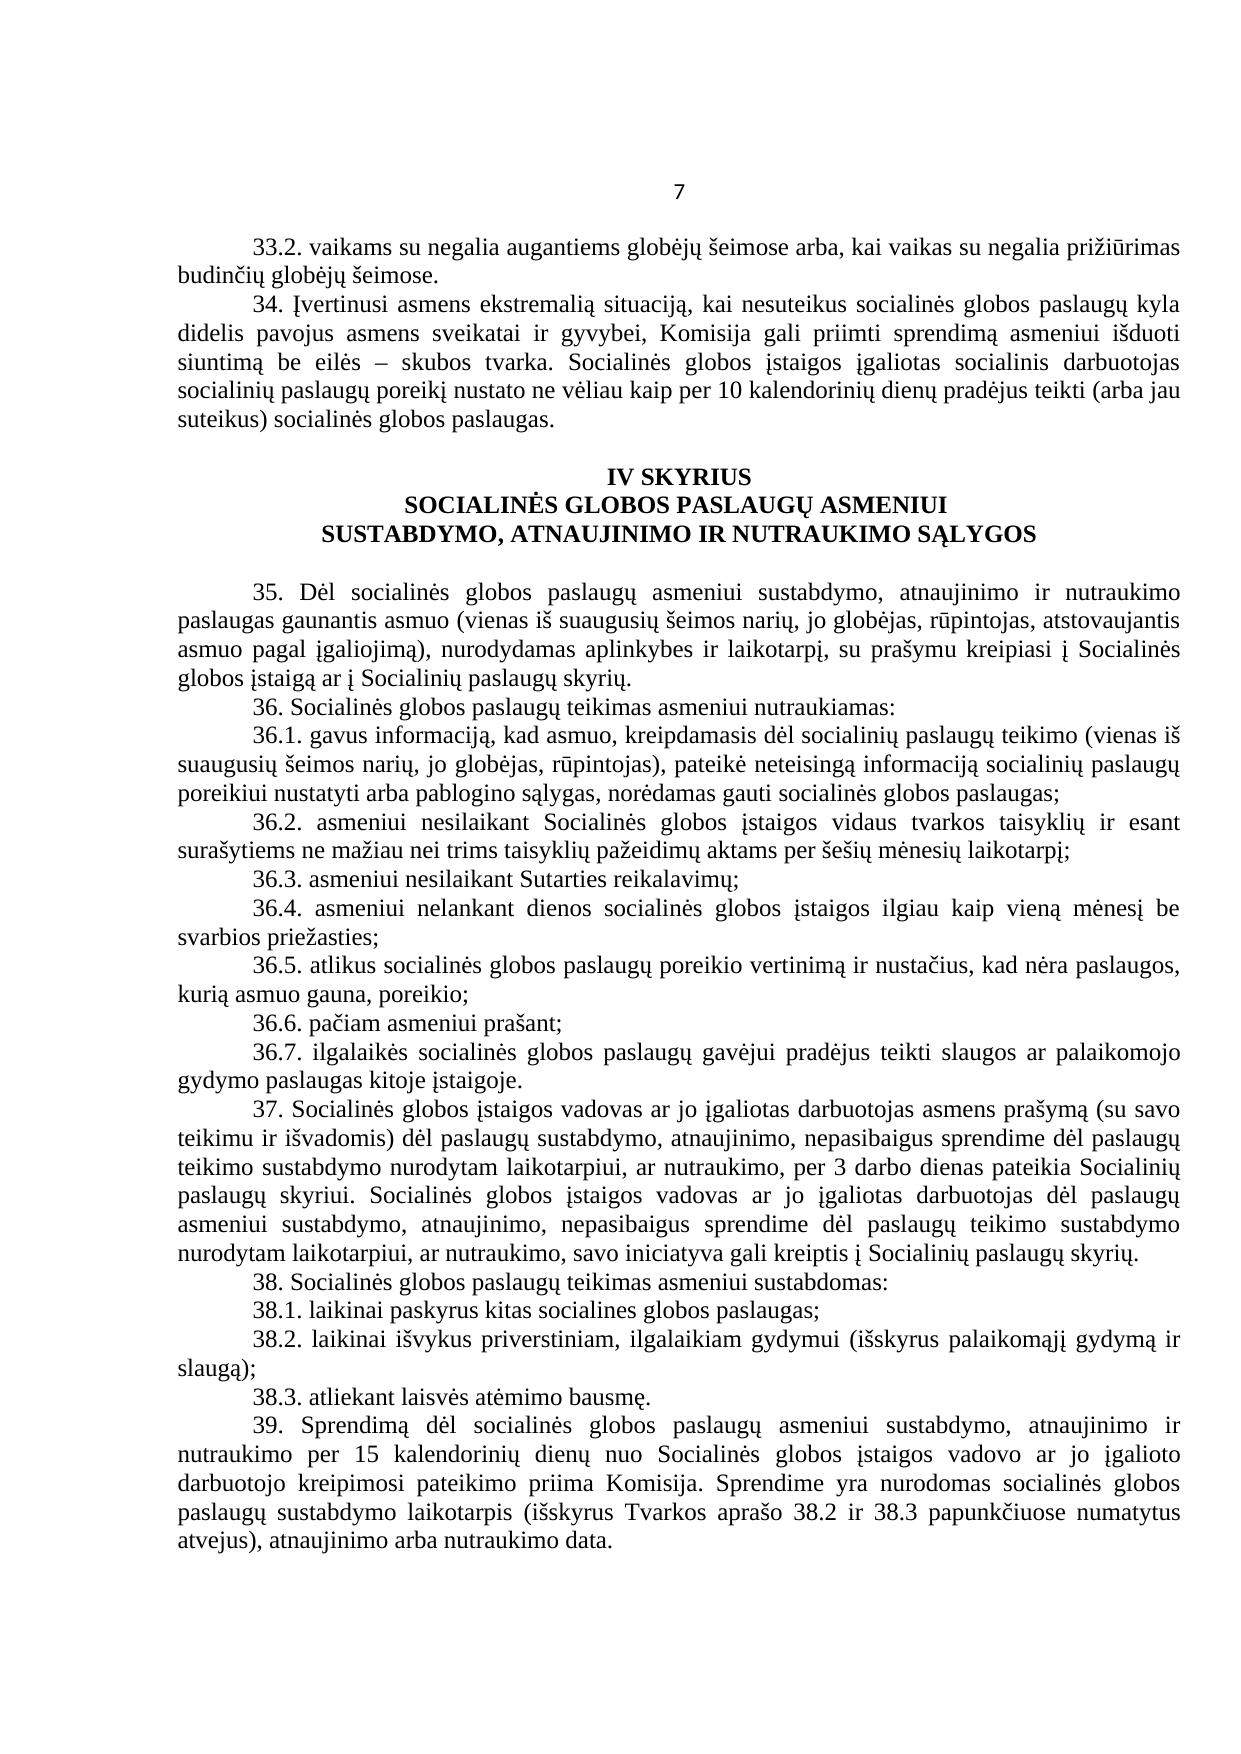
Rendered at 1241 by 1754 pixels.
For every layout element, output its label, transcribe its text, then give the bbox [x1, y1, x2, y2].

text 35. Dėl socialinės globos paslaugų asmeniui sustabdymo, atnaujinimo ir nutraukimo paslaugas gaunantis asmuo (vienas iš suaugusių šeimos narių, jo globėjas, rūpintojas, atstovaujantis asmuo pagal įgaliojimą), nurodydamas aplinkybes ir laikotarpį, su prašymu kreipiasi į Socialinės globos įstaigą ar į Socialinių paslaugų skyrių. [177, 577, 1181, 692]
text 36.3. asmeniui nesilaikant Sutarties reikalavimų; [177, 864, 1181, 893]
text 33.2. vaikams su negalia augantiems globėjų šeimose arba, kai vaikas su negalia prižiūrimas budinčių globėjų šeimose. [177, 232, 1181, 289]
text 36. Socialinės globos paslaugų teikimas asmeniui nutraukiamas: [177, 692, 1181, 720]
text 34. Įvertinusi asmens ekstremalią situaciją, kai nesuteikus socialinės globos paslaugų kyla didelis pavojus asmens sveikatai ir gyvybei, Komisija gali priimti sprendimą asmeniui išduoti siuntimą be eilės – skubos tvarka. Socialinės globos įstaigos įgaliotas socialinis darbuotojas socialinių paslaugų poreikį nustato ne vėliau kaip per 10 kalendorinių dienų pradėjus teikti (arba jau suteikus) socialinės globos paslaugas. [177, 289, 1181, 433]
text SUSTABDYMO, ATNAUJINIMO IR NUTRAUKIMO SĄLYGOS [177, 519, 1181, 548]
text SOCIALINĖS GLOBOS PASLAUGŲ ASMENIUI [177, 490, 1181, 519]
text 36.4. asmeniui nelankant dienos socialinės globos įstaigos ilgiau kaip vieną mėnesį be svarbios priežasties; [177, 893, 1181, 950]
text 36.5. atlikus socialinės globos paslaugų poreikio vertinimą ir nustačius, kad nėra paslaugos, kurią asmuo gauna, poreikio; [177, 950, 1181, 1008]
text 37. Socialinės globos įstaigos vadovas ar jo įgaliotas darbuotojas asmens prašymą (su savo teikimu ir išvadomis) dėl paslaugų sustabdymo, atnaujinimo, nepasibaigus sprendime dėl paslaugų teikimo sustabdymo nurodytam laikotarpiui, ar nutraukimo, per 3 darbo dienas pateikia Socialinių paslaugų skyriui. Socialinės globos įstaigos vadovas ar jo įgaliotas darbuotojas dėl paslaugų asmeniui sustabdymo, atnaujinimo, nepasibaigus sprendime dėl paslaugų teikimo sustabdymo nurodytam laikotarpiui, ar nutraukimo, savo iniciatyva gali kreiptis į Socialinių paslaugų skyrių. [177, 1094, 1181, 1267]
text IV SKYRIUS [177, 462, 1181, 490]
text 36.2. asmeniui nesilaikant Socialinės globos įstaigos vidaus tvarkos taisyklių ir esant surašytiems ne mažiau nei trims taisyklių pažeidimų aktams per šešių mėnesių laikotarpį; [177, 807, 1181, 864]
text 39. Sprendimą dėl socialinės globos paslaugų asmeniui sustabdymo, atnaujinimo ir nutraukimo per 15 kalendorinių dienų nuo Socialinės globos įstaigos vadovo ar jo įgalioto darbuotojo kreipimosi pateikimo priima Komisija. Sprendime yra nurodomas socialinės globos paslaugų sustabdymo laikotarpis (išskyrus Tvarkos aprašo 38.2 ir 38.3 papunkčiuose numatytus atvejus), atnaujinimo arba nutraukimo data. [177, 1410, 1181, 1554]
text 36.1. gavus informaciją, kad asmuo, kreipdamasis dėl socialinių paslaugų teikimo (vienas iš suaugusių šeimos narių, jo globėjas, rūpintojas), pateikė neteisingą informaciją socialinių paslaugų poreikiui nustatyti arba pablogino sąlygas, norėdamas gauti socialinės globos paslaugas; [177, 720, 1181, 807]
text 38. Socialinės globos paslaugų teikimas asmeniui sustabdomas: [177, 1267, 1181, 1295]
text 38.2. laikinai išvykus priverstiniam, ilgalaikiam gydymui (išskyrus palaikomąjį gydymą ir slaugą); [177, 1324, 1181, 1382]
text 36.6. pačiam asmeniui prašant; [177, 1008, 1181, 1037]
text 38.3. atliekant laisvės atėmimo bausmę. [177, 1382, 1181, 1410]
text 36.7. ilgalaikės socialinės globos paslaugų gavėjui pradėjus teikti slaugos ar palaikomojo gydymo paslaugas kitoje įstaigoje. [177, 1037, 1181, 1094]
text 38.1. laikinai paskyrus kitas socialines globos paslaugas; [177, 1295, 1181, 1324]
